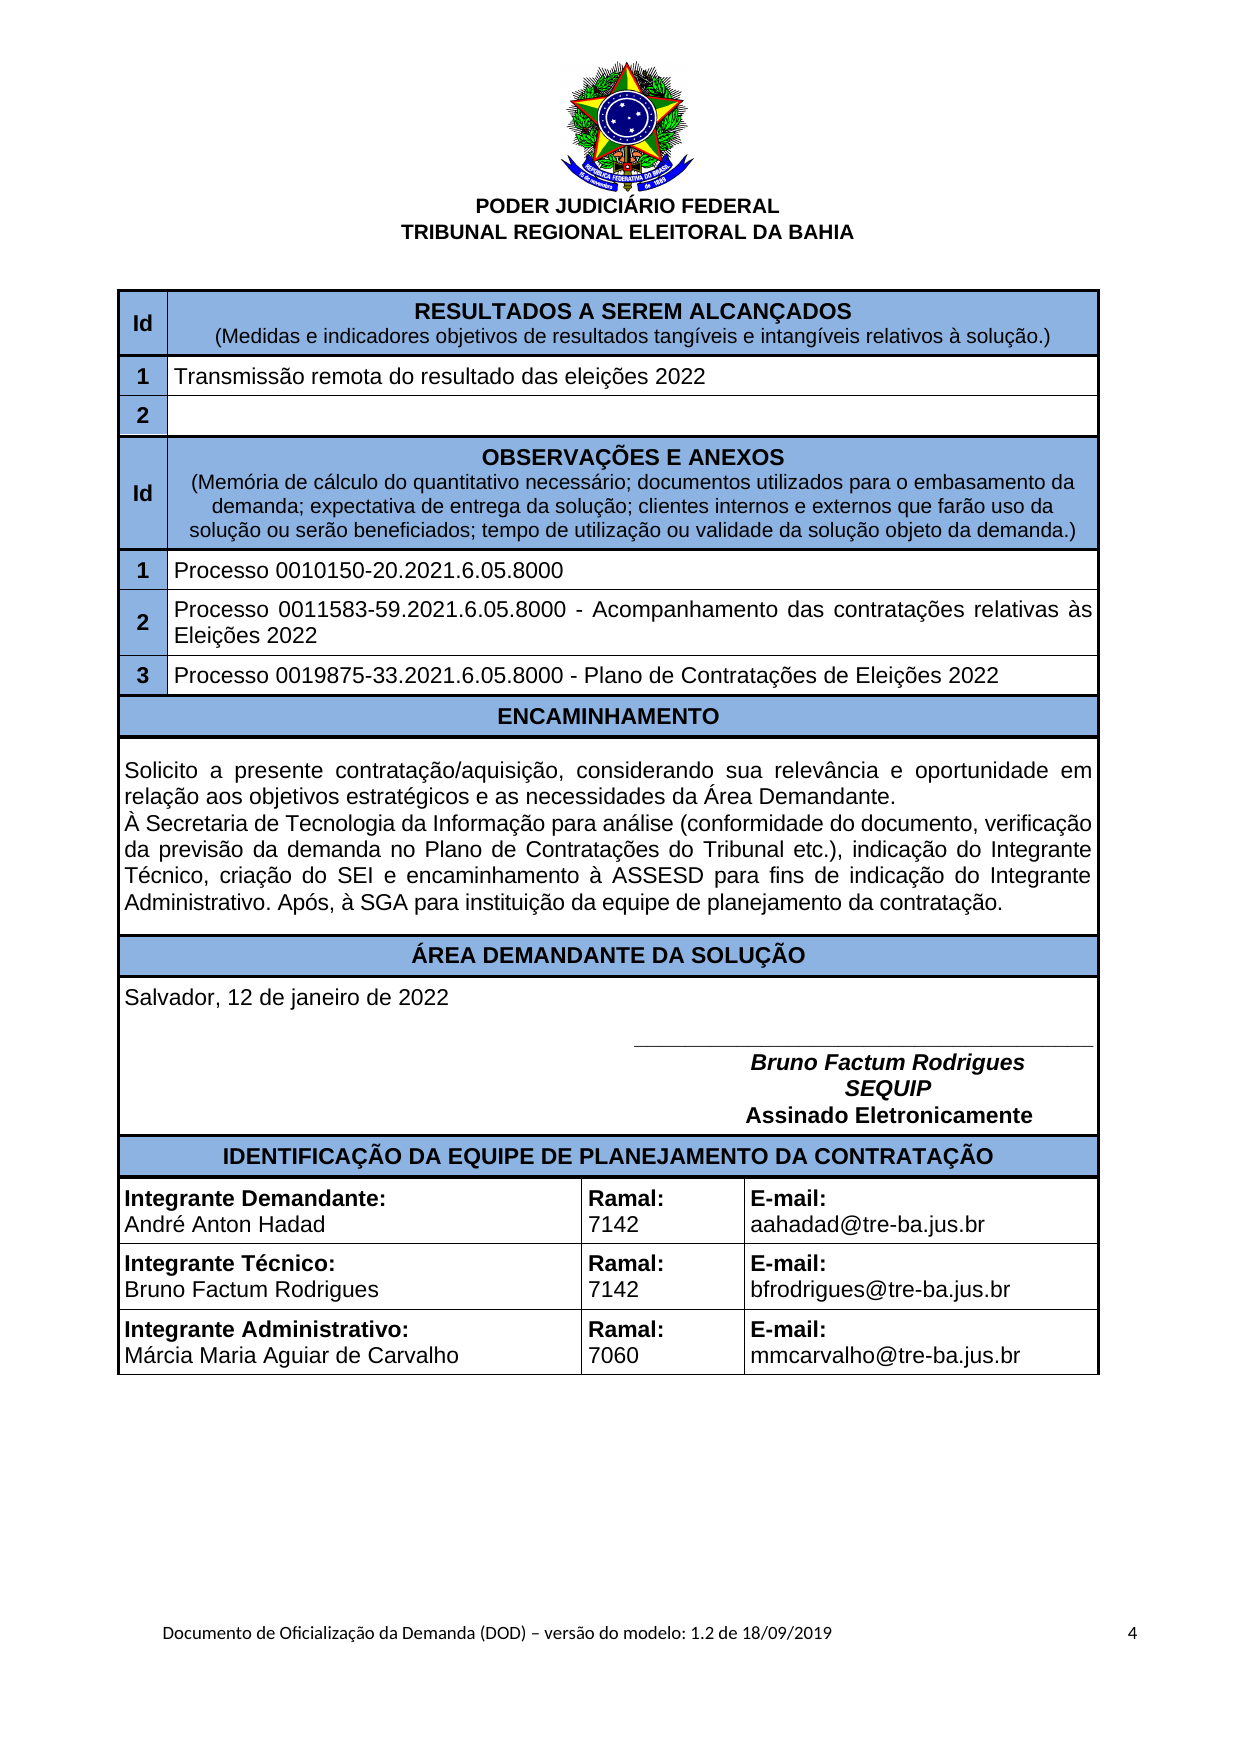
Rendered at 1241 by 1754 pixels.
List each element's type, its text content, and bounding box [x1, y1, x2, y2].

table_cell IDENTIFICAÇÃO DA EQUIPE DE PLANEJAMENTO DA CONTRATAÇÃO [120, 1137, 1097, 1175]
table_cell Processo 0019875-33.2021.6.05.8000 - Plano de Contratações de Eleições 2022 [168, 656, 1097, 694]
table_cell Ramal: 7142 [582, 1179, 744, 1243]
table_header RESULTADOS A SEREM ALCANÇADOS (Medidas e indicadores objetivos de resultados tangíveis e intangíveis relativos à solução.) [168, 292, 1097, 354]
table_cell Salvador, 12 de janeiro de 2022 ____________________________________ Bruno Factum Rodrigues SEQUIP Assinado Eletronicamente [120, 978, 1097, 1134]
table_cell Integrante Demandante: André Anton Hadad [120, 1179, 581, 1243]
table_cell Processo 0010150-20.2021.6.05.8000 [168, 551, 1097, 589]
table_cell Ramal: 7060 [582, 1310, 744, 1374]
table_cell Integrante Técnico: Bruno Factum Rodrigues [120, 1244, 581, 1309]
table_header Id [120, 292, 167, 354]
table_cell ÁREA DEMANDANTE DA SOLUÇÃO [120, 937, 1097, 975]
table_cell [168, 396, 1097, 434]
table_cell E-mail: mmcarvalho@tre-ba.jus.br [745, 1310, 1097, 1374]
table_cell ENCAMINHAMENTO [120, 697, 1097, 735]
table_cell 2 [120, 396, 167, 434]
table_cell 1 [120, 357, 167, 395]
table_cell Ramal: 7142 [582, 1244, 744, 1309]
table_cell 3 [120, 656, 167, 694]
table_cell Integrante Administrativo: Márcia Maria Aguiar de Carvalho [120, 1310, 581, 1374]
table_cell E-mail: bfrodrigues@tre-ba.jus.br [745, 1244, 1097, 1309]
table_cell 2 [120, 590, 167, 655]
table_cell E-mail: aahadad@tre-ba.jus.br [745, 1179, 1097, 1243]
table_cell 1 [120, 551, 167, 589]
table_cell Processo 0011583-59.2021.6.05.8000 - Acompanhamento das contratações relativas às Eleições 2022 [168, 590, 1097, 655]
table_cell Id [120, 438, 167, 548]
table_cell Solicito a presente contratação/aquisição, considerando sua relevância e oportunidade em relação aos objetivos estratégicos e as necessidades da Área Demandante. À Secretaria de Tecnologia da Informação para análise (conformidade do documento, verificação da previsão da demanda no Plano de Contratações do Tribunal etc.), indicação do Integrante Técnico, criação do SEI e encaminhamento à ASSESD para fins de indicação do Integrante Administrativo. Após, à SGA para instituição da equipe de planejamento da contratação. [120, 739, 1097, 933]
table_cell Transmissão remota do resultado das eleições 2022 [168, 357, 1097, 395]
table_cell OBSERVAÇÕES E ANEXOS (Memória de cálculo do quantitativo necessário; documentos utilizados para o embasamento da demanda; expectativa de entrega da solução; clientes internos e externos que farão uso da solução ou serão beneficiados; tempo de utilização ou validade da solução objeto da demanda.) [168, 438, 1097, 548]
